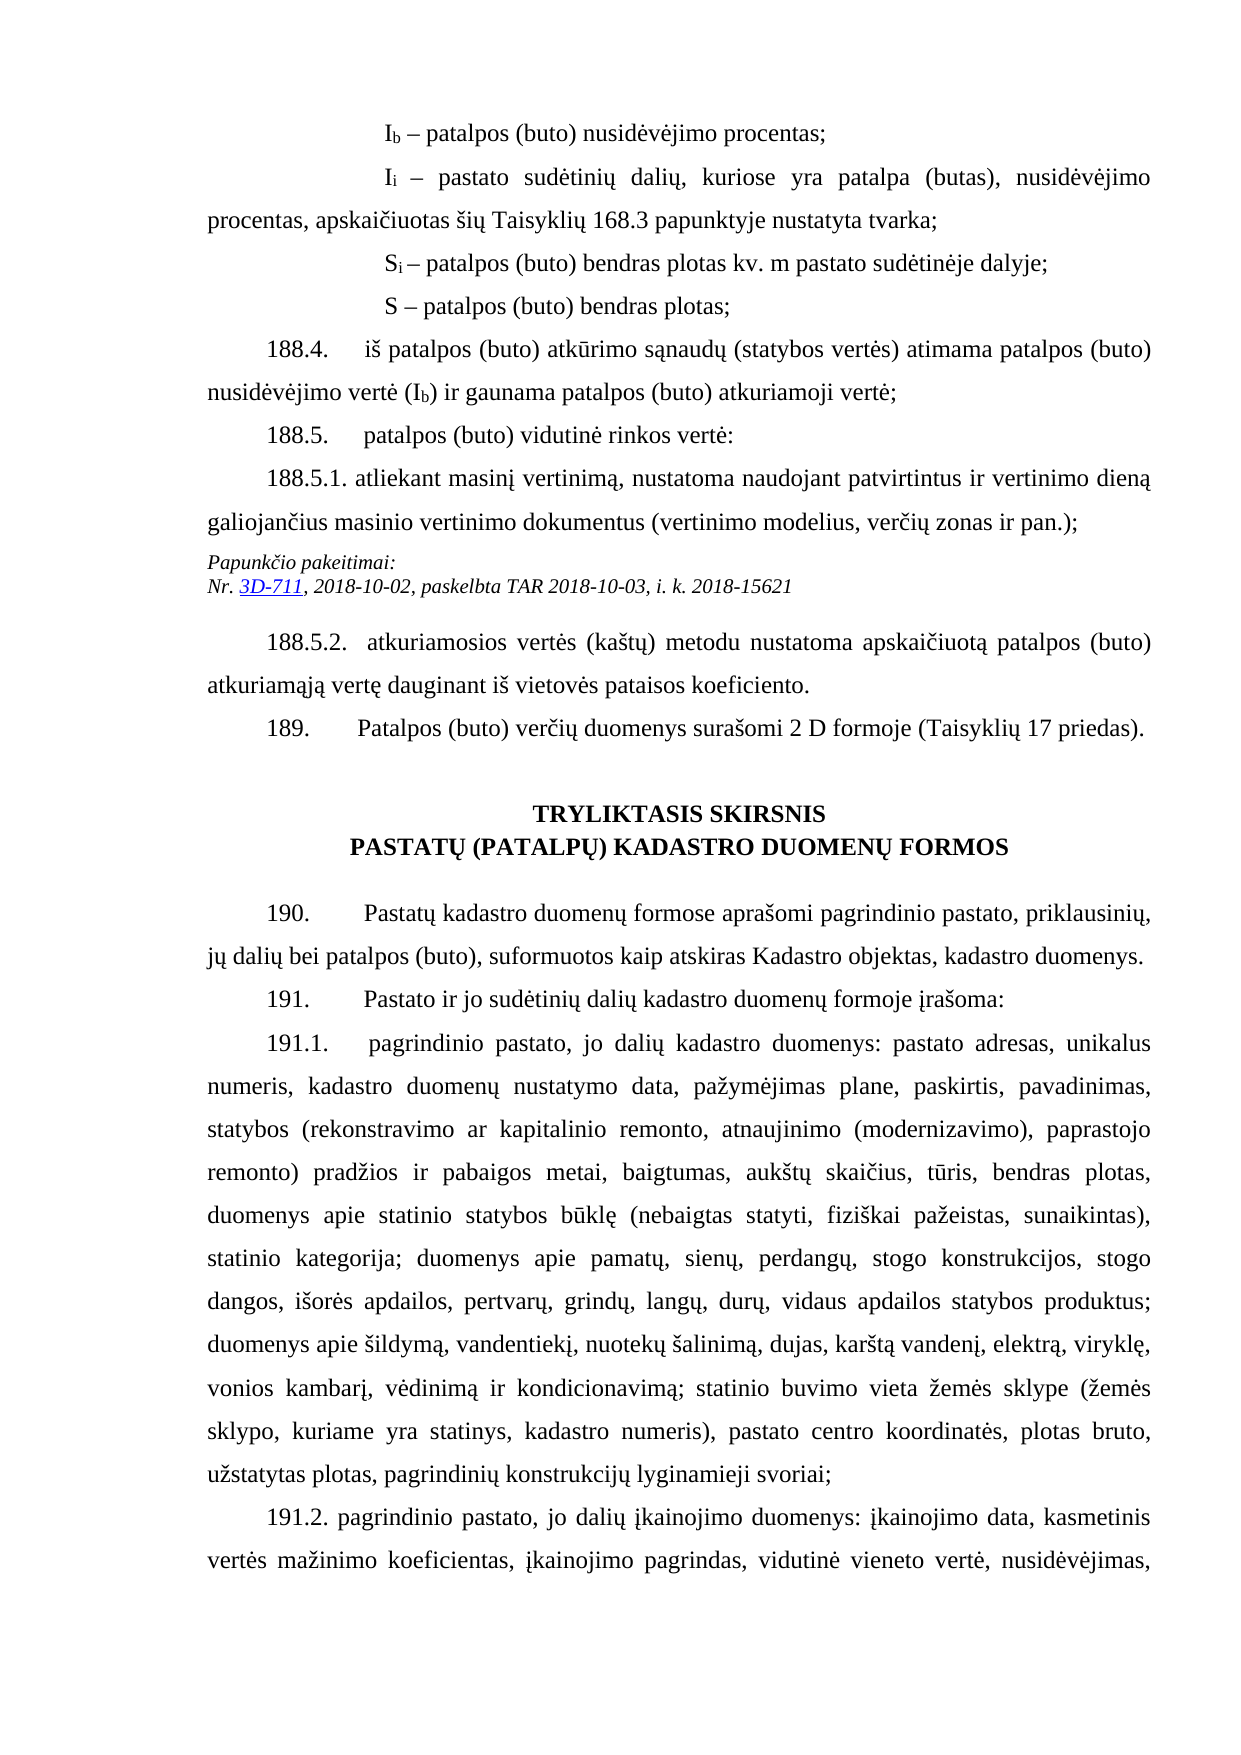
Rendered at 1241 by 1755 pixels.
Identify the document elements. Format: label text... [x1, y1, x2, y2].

text PASTATŲ (PATALPŲ) kadastro duomenų formos [207, 832, 1152, 861]
text Nr. 3D-711, 2018-10-02, paskelbta TAR 2018-10-03, i. k. 2018-15621 [207, 574, 1152, 598]
text 188.5.1. atliekant masinį vertinimą, nustatoma naudojant patvirtintus ir vertinimo dieną galiojančius masinio vertinimo dokumentus (vertinimo modelius, verčių zonas ir pan.); [207, 463, 1152, 535]
text S – patalpos (buto) bendras plotas; [207, 291, 1152, 320]
text 191. Pastato ir jo sudėtinių dalių kadastro duomenų formoje įrašoma: [207, 984, 1152, 1013]
text 190. Pastatų kadastro duomenų formose aprašomi pagrindinio pastato, priklausinių, jų dalių bei patalpos (buto), suformuotos kaip atskiras Kadastro objektas, kadastro duomenys. [207, 898, 1152, 970]
text 188.5. patalpos (buto) vidutinė rinkos vertė: [207, 420, 1152, 449]
text 189. Patalpos (buto) verčių duomenys surašomi 2 D formoje (Taisyklių 17 priedas). [207, 713, 1152, 742]
text Ii – pastato sudėtinių dalių, kuriose yra patalpa (butas), nusidėvėjimo procentas, apskaičiuotas šių Taisyklių 168.3 papunktyje nustatyta tvarka; [207, 162, 1152, 233]
text Ib – patalpos (buto) nusidėvėjimo procentas; [207, 118, 1152, 147]
text 188.4. iš patalpos (buto) atkūrimo sąnaudų (statybos vertės) atimama patalpos (buto) nusidėvėjimo vertė (Ib) ir gaunama patalpos (buto) atkuriamoji vertė; [207, 334, 1152, 406]
text 191.2. pagrindinio pastato, jo dalių įkainojimo duomenys: įkainojimo data, kasmetinis vertės mažinimo koeficientas, įkainojimo pagrindas, vidutinė vieneto vertė, nusidėvėjimas, [207, 1502, 1152, 1574]
text 191.1. pagrindinio pastato, jo dalių kadastro duomenys: pastato adresas, unikalus numeris, kadastro duomenų nustatymo data, pažymėjimas plane, paskirtis, pavadinimas, statybos (rekonstravimo ar kapitalinio remonto, atnaujinimo (modernizavimo), paprastojo remonto) pradžios ir pabaigos metai, baigtumas, aukštų skaičius, tūris, bendras plotas, duomenys apie statinio statybos būklę (nebaigtas statyti, fiziškai pažeistas, sunaikintas), statinio kategorija; duomenys apie pamatų, sienų, perdangų, stogo konstrukcijos, stogo dangos, išorės apdailos, pertvarų, grindų, langų, durų, vidaus apdailos statybos produktus; duomenys apie šildymą, vandentiekį, nuotekų šalinimą, dujas, karštą vandenį, elektrą, viryklę, vonios kambarį, vėdinimą ir kondicionavimą; statinio buvimo vieta žemės sklype (žemės sklypo, kuriame yra statinys, kadastro numeris), pastato centro koordinatės, plotas bruto, užstatytas plotas, pagrindinių konstrukcijų lyginamieji svoriai; [207, 1028, 1152, 1488]
text 188.5.2. atkuriamosios vertės (kaštų) metodu nustatoma apskaičiuotą patalpos (buto) atkuriamąją vertę dauginant iš vietovės pataisos koeficiento. [207, 627, 1152, 698]
text Papunkčio pakeitimai: [207, 550, 1152, 574]
text TRYLIKTASIS SKirsnis [207, 799, 1152, 828]
text Si – patalpos (buto) bendras plotas kv. m pastato sudėtinėje dalyje; [207, 248, 1152, 277]
